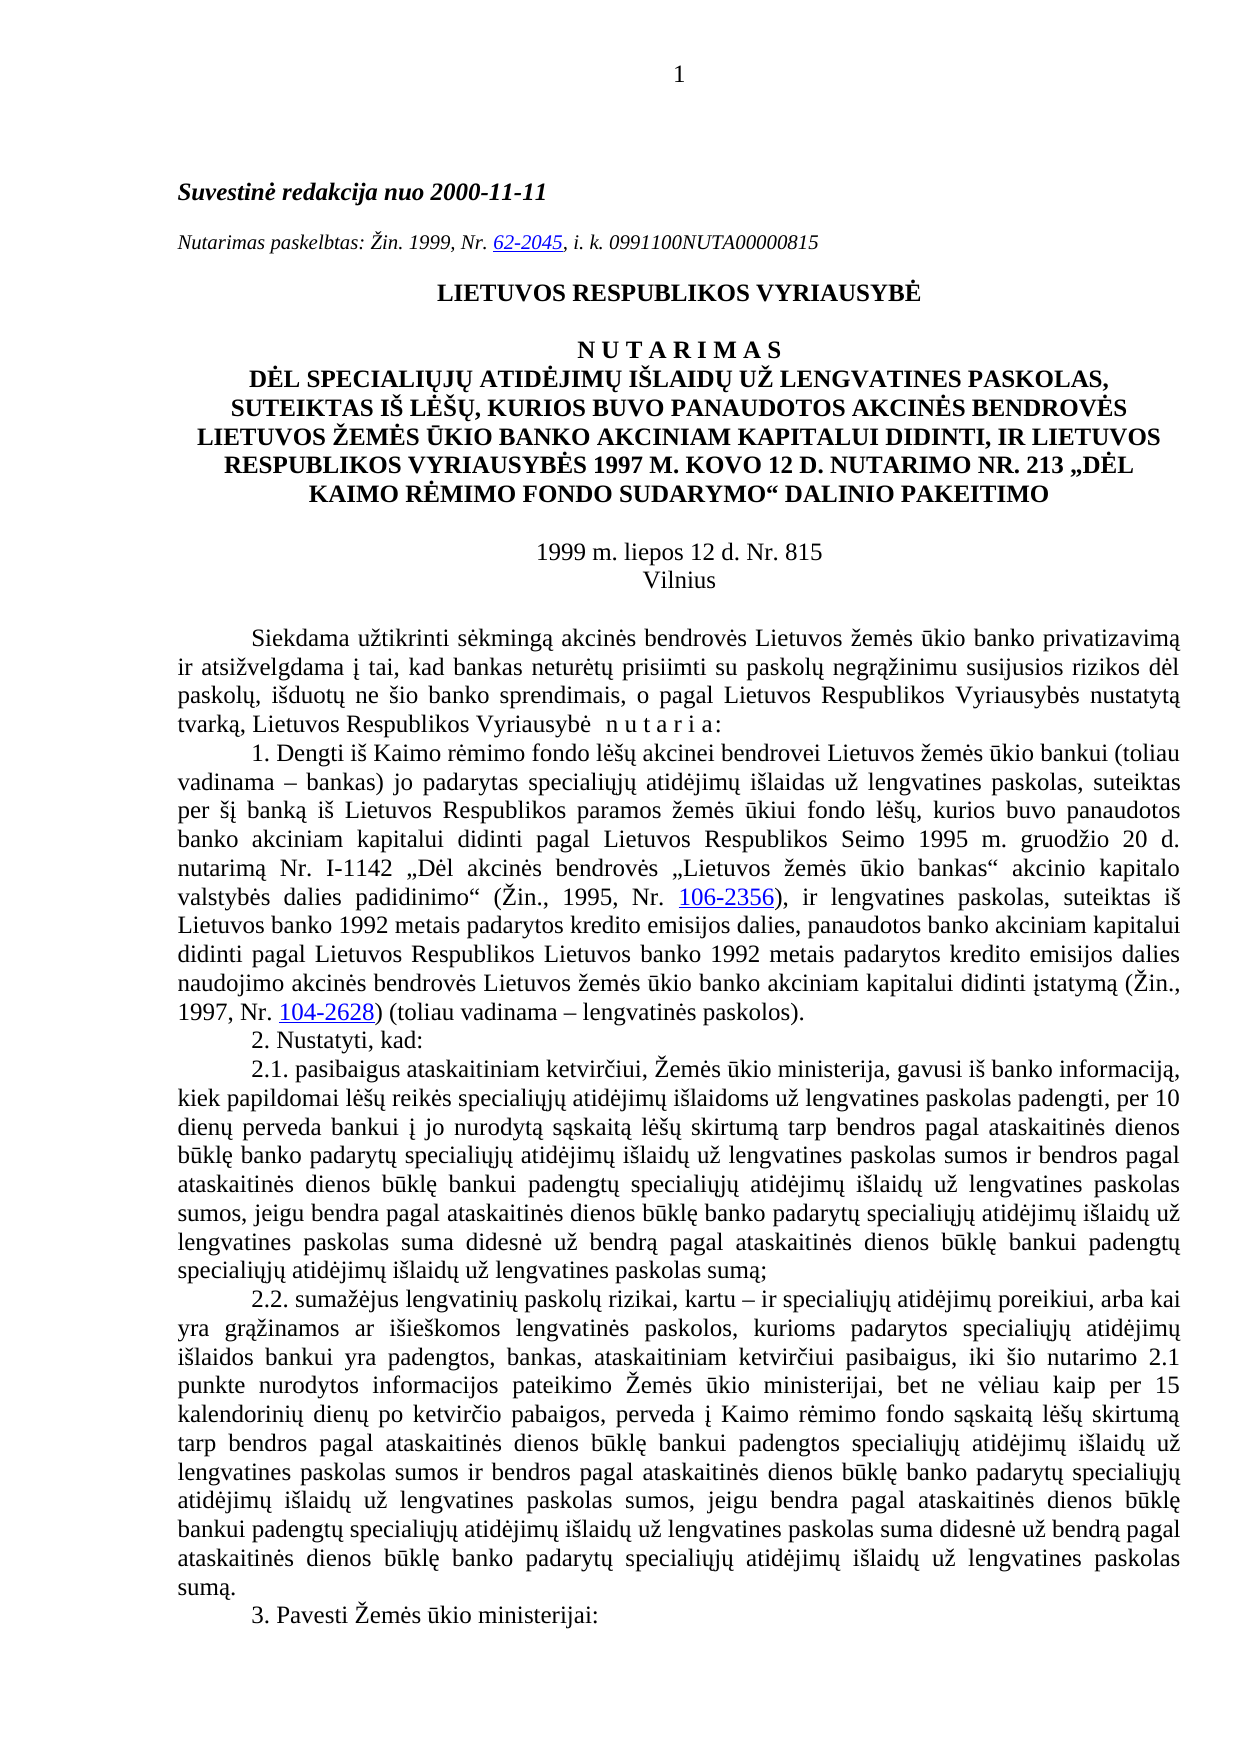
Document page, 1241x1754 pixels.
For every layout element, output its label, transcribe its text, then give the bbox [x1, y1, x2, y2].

text 1999 m. liepos 12 d. Nr. 815 [177, 537, 1181, 566]
text Nutarimas paskelbtas: Žin. 1999, Nr. 62-2045, i. k. 0991100NUTA00000815 [177, 230, 1181, 254]
text DĖL SPECIALIŲJŲ ATIDĖJIMŲ IŠLAIDŲ UŽ LENGVATINES PASKOLAS, SUTEIKTAS IŠ LĖŠŲ, KURIOS BUVO PANAUDOTOS AKCINĖS BENDROVĖS LIETUVOS ŽEMĖS ŪKIO BANKO AKCINIAM KAPITALUI DIDINTI, IR LIETUVOS RESPUBLIKOS VYRIAUSYBĖS 1997 M. KOVO 12 D. NUTARIMO NR. 213 „DĖL KAIMO RĖMIMO FONDO SUDARYMO“ DALINIO PAKEITIMO [177, 364, 1181, 508]
text LIETUVOS RESPUBLIKOS VYRIAUSYBĖ [177, 278, 1181, 307]
text 2. Nustatyti, kad: [177, 1026, 1181, 1054]
text 2.2. sumažėjus lengvatinių paskolų rizikai, kartu – ir specialiųjų atidėjimų poreikiui, arba kai yra grąžinamos ar išieškomos lengvatinės paskolos, kurioms padarytos specialiųjų atidėjimų išlaidos bankui yra padengtos, bankas, ataskaitiniam ketvirčiui pasibaigus, iki šio nutarimo 2.1 punkte nurodytos informacijos pateikimo Žemės ūkio ministerijai, bet ne vėliau kaip per 15 kalendorinių dienų po ketvirčio pabaigos, perveda į Kaimo rėmimo fondo sąskaitą lėšų skirtumą tarp bendros pagal ataskaitinės dienos būklę bankui padengtos specialiųjų atidėjimų išlaidų už lengvatines paskolas sumos ir bendros pagal ataskaitinės dienos būklę banko padarytų specialiųjų atidėjimų išlaidų už lengvatines paskolas sumos, jeigu bendra pagal ataskaitinės dienos būklę bankui padengtų specialiųjų atidėjimų išlaidų už lengvatines paskolas suma didesnė už bendrą pagal ataskaitinės dienos būklę banko padarytų specialiųjų atidėjimų išlaidų už lengvatines paskolas sumą. [177, 1284, 1181, 1601]
text 3. Pavesti Žemės ūkio ministerijai: [177, 1601, 1181, 1629]
text 2.1. pasibaigus ataskaitiniam ketvirčiui, Žemės ūkio ministerija, gavusi iš banko informaciją, kiek papildomai lėšų reikės specialiųjų atidėjimų išlaidoms už lengvatines paskolas padengti, per 10 dienų perveda bankui į jo nurodytą sąskaitą lėšų skirtumą tarp bendros pagal ataskaitinės dienos būklę banko padarytų specialiųjų atidėjimų išlaidų už lengvatines paskolas sumos ir bendros pagal ataskaitinės dienos būklę bankui padengtų specialiųjų atidėjimų išlaidų už lengvatines paskolas sumos, jeigu bendra pagal ataskaitinės dienos būklę banko padarytų specialiųjų atidėjimų išlaidų už lengvatines paskolas suma didesnė už bendrą pagal ataskaitinės dienos būklę bankui padengtų specialiųjų atidėjimų išlaidų už lengvatines paskolas sumą; [177, 1054, 1181, 1284]
text Vilnius [177, 566, 1181, 594]
text 1. Dengti iš Kaimo rėmimo fondo lėšų akcinei bendrovei Lietuvos žemės ūkio bankui (toliau vadinama – bankas) jo padarytas specialiųjų atidėjimų išlaidas už lengvatines paskolas, suteiktas per šį banką iš Lietuvos Respublikos paramos žemės ūkiui fondo lėšų, kurios buvo panaudotos banko akciniam kapitalui didinti pagal Lietuvos Respublikos Seimo 1995 m. gruodžio 20 d. nutarimą Nr. I-1142 „Dėl akcinės bendrovės „Lietuvos žemės ūkio bankas“ akcinio kapitalo valstybės dalies padidinimo“ (Žin., 1995, Nr. 106-2356), ir lengvatines paskolas, suteiktas iš Lietuvos banko 1992 metais padarytos kredito emisijos dalies, panaudotos banko akciniam kapitalui didinti pagal Lietuvos Respublikos Lietuvos banko 1992 metais padarytos kredito emisijos dalies naudojimo akcinės bendrovės Lietuvos žemės ūkio banko akciniam kapitalui didinti įstatymą (Žin., 1997, Nr. 104-2628) (toliau vadinama – lengvatinės paskolos). [177, 738, 1181, 1026]
text Suvestinė redakcija nuo 2000-11-11 [177, 177, 1181, 206]
text N U T A R I M A S [177, 336, 1181, 364]
text Siekdama užtikrinti sėkmingą akcinės bendrovės Lietuvos žemės ūkio banko privatizavimą ir atsižvelgdama į tai, kad bankas neturėtų prisiimti su paskolų negrąžinimu susijusios rizikos dėl paskolų, išduotų ne šio banko sprendimais, o pagal Lietuvos Respublikos Vyriausybės nustatytą tvarką, Lietuvos Respublikos Vyriausybė nutaria: [177, 623, 1181, 738]
